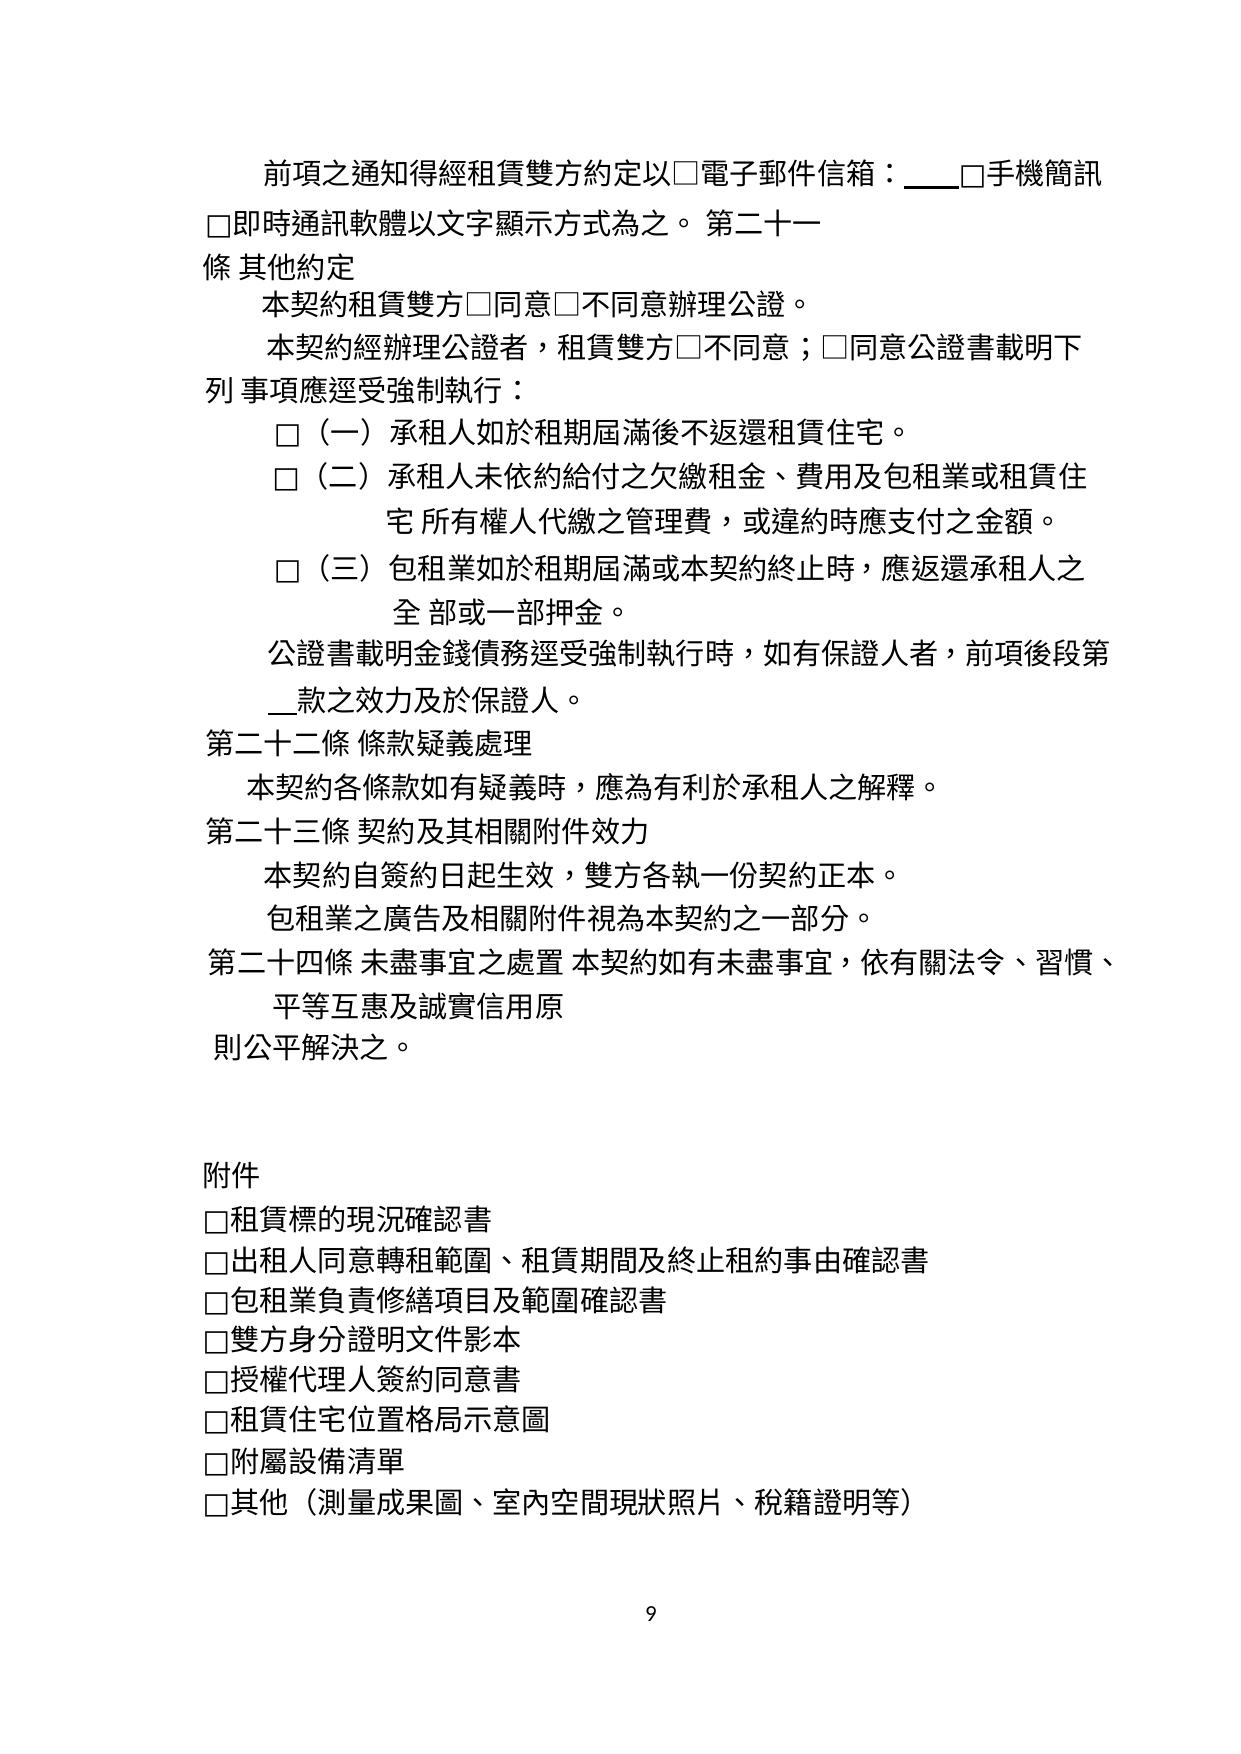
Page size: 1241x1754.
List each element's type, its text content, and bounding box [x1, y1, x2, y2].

text 本契約各條款如有疑義時，應為有利於承租人之解釋。 第二十三條 契約及其相關附件效力 [205, 763, 946, 851]
text 公證書載明金錢債務逕受強制執行時，如有保證人者，前項後段第 [267, 632, 1117, 673]
text □雙方身分證明文件影本 [202, 1319, 1117, 1359]
text □（三）包租業如於租期屆滿或本契約終止時，應返還承租人之全 部或一部押金。 [273, 545, 1105, 632]
text 本契約經辦理公證者，租賃雙方□不同意；□同意公證書載明下列 事項應逕受強制執行： [205, 323, 1105, 411]
text □（一）承租人如於租期屆滿後不返還租賃住宅。 [274, 411, 1117, 451]
text 前項之通知得經租賃雙方約定以□電子郵件信箱： □手機簡訊 [263, 152, 1117, 192]
text □授權代理人簽約同意書 [202, 1359, 1117, 1398]
text □租賃標的現況確認書 [202, 1195, 1117, 1239]
text 款之效力及於保證人。 第二十二條 條款疑義處理 [205, 676, 588, 763]
text □（二）承租人未依約給付之欠繳租金、費用及包租業或租賃住宅 所有權人代繳之管理費，或違約時應支付之金額。 [272, 453, 1105, 540]
text □即時通訊軟體以文字顯示方式為之。 第二十一條 其他約定 [202, 199, 843, 288]
text 第二十四條 未盡事宜之處置 本契約如有未盡事宜，依有關法令、習慣、平等互惠及誠實信用原 [208, 938, 1105, 1026]
text 則公平解決之。 [214, 1026, 1117, 1067]
text □包租業負責修繕項目及範圍確認書 [202, 1279, 1117, 1319]
text 本契約租賃雙方□同意□不同意辦理公證。 [261, 288, 1117, 322]
text □租賃住宅位置格局示意圖 [202, 1398, 1117, 1438]
text 本契約自簽約日起生效，雙方各執一份契約正本。 包租業之廣告及相關附件視為本契約之一部分。 [263, 851, 905, 938]
text □其他（測量成果圖、室內空間現狀照片、稅籍證明等） [202, 1481, 1117, 1521]
text □出租人同意轉租範圍、租賃期間及終止租約事由確認書 [202, 1239, 1117, 1279]
text 附件 [202, 1153, 1117, 1195]
text □附屬設備清單 [202, 1438, 1117, 1481]
